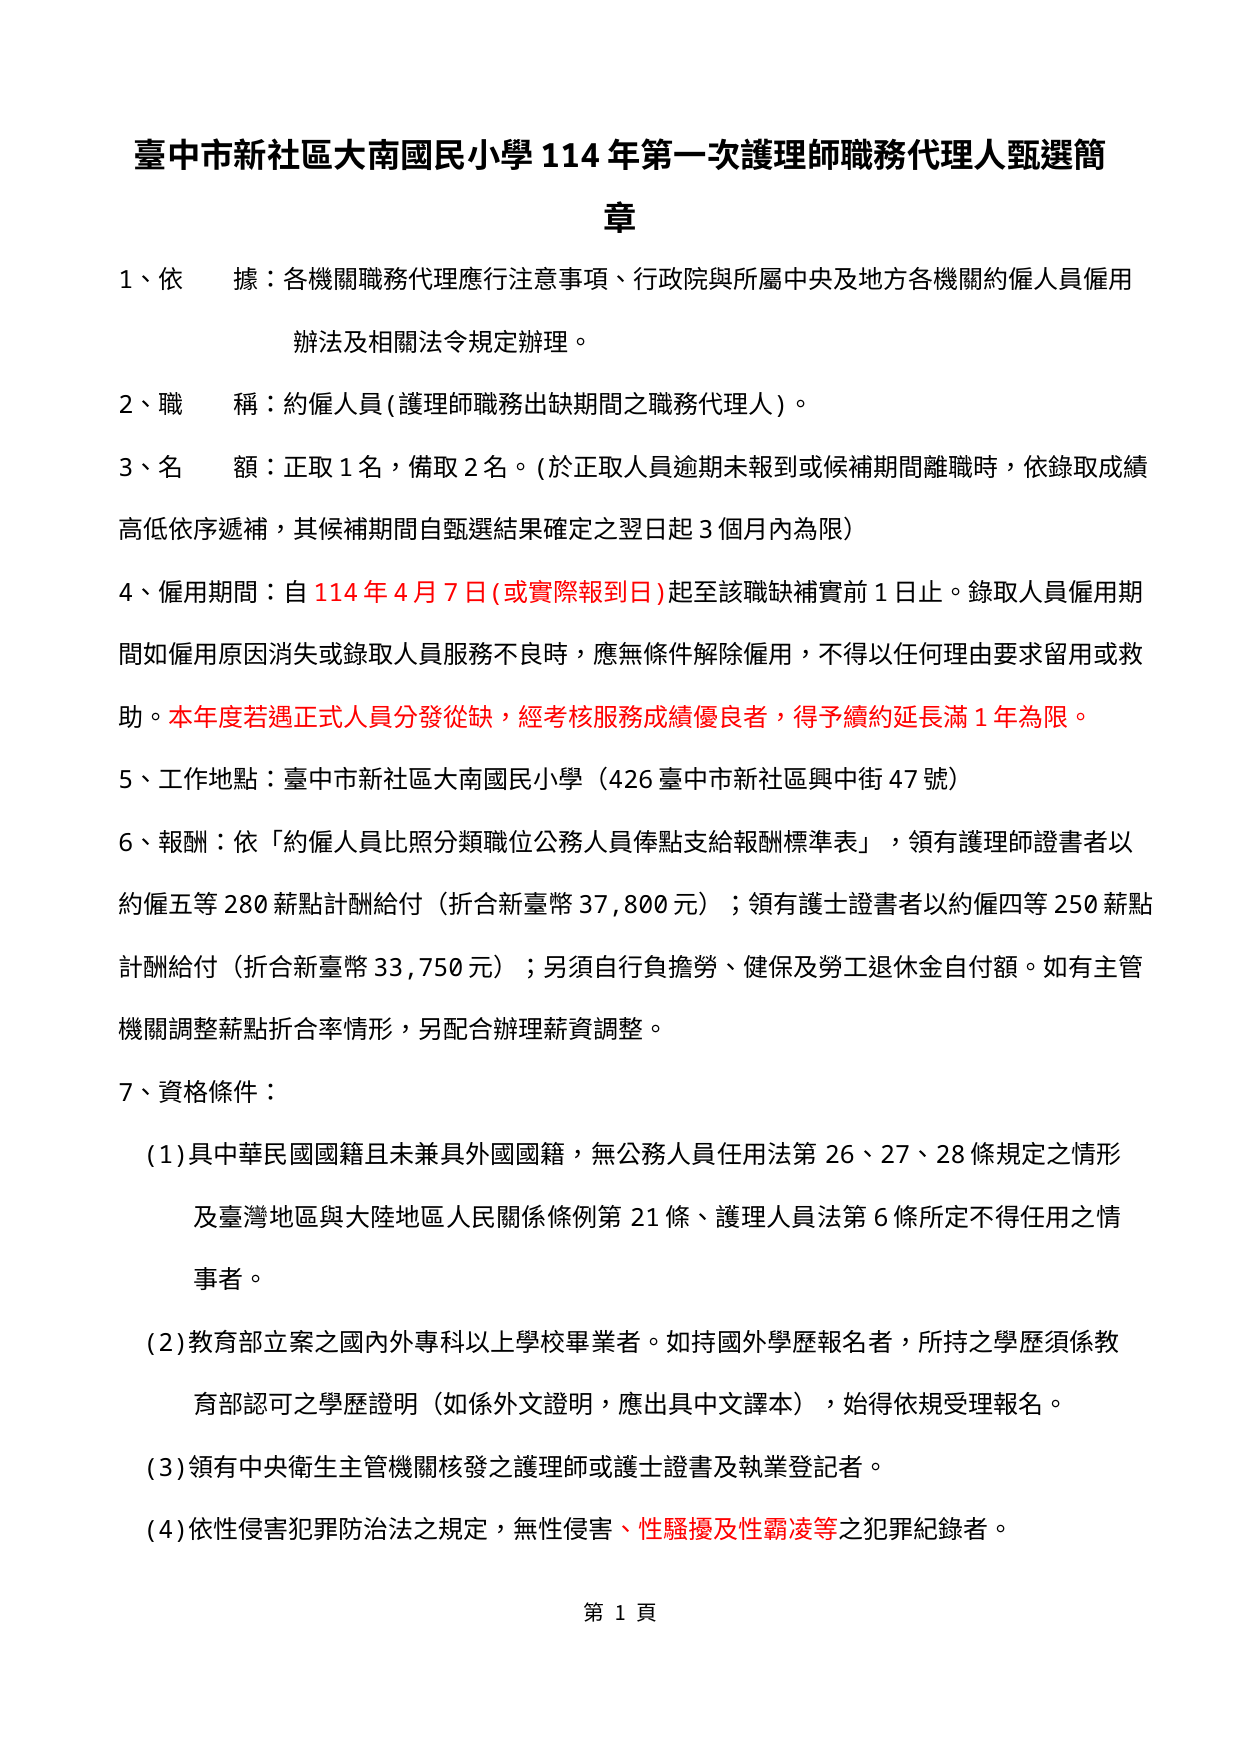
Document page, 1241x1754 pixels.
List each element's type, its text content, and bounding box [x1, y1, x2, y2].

list 依 據：各機關職務代理應行注意事項、行政院與所屬中央及地方各機關約僱人員僱用 [118, 236, 1157, 299]
list 工作地點：臺中市新社區大南國民小學（426臺中市新社區興中街47號） [118, 736, 1157, 799]
list 報酬：依「約僱人員比照分類職位公務人員俸點支給報酬標準表」，領有護理師證書者以約僱五等280薪點計酬給付（折合新臺幣37,800元）；領有護士證書者以約僱四等250薪點計酬給付（折合新臺幣33,750元）；另須自行負擔勞、健保及勞工退休金自付額。如有主管機關調整薪點折合率情形，另配合辦理薪資調整。 [118, 799, 1157, 1049]
list 領有中央衛生主管機關核發之護理師或護士證書及執業登記者。 [143, 1424, 1122, 1486]
list 資格條件： [118, 1049, 1157, 1111]
list 具中華民國國籍且未兼具外國國籍，無公務人員任用法第26、27、28條規定之情形及臺灣地區與大陸地區人民關係條例第21條、護理人員法第6條所定不得任用之情事者。 [143, 1111, 1122, 1299]
list 職 稱：約僱人員(護理師職務出缺期間之職務代理人)。 [118, 361, 1157, 424]
list 依性侵害犯罪防治法之規定，無性侵害、性騷擾及性霸凌等之犯罪紀錄者。 [143, 1486, 1122, 1549]
list 教育部立案之國內外專科以上學校畢業者。如持國外學歷報名者，所持之學歷須係教育部認可之學歷證明（如係外文證明，應出具中文譯本），始得依規受理報名。 [143, 1299, 1122, 1424]
text 辦法及相關法令規定辦理。 [168, 299, 1157, 361]
list 名 額：正取1名，備取2名。(於正取人員逾期未報到或候補期間離職時，依錄取成績高低依序遞補，其候補期間自甄選結果確定之翌日起3個月內為限） [118, 424, 1157, 549]
text 臺中市新社區大南國民小學114年第一次護理師職務代理人甄選簡章 [118, 111, 1122, 236]
list 僱用期間：自114年4月7日(或實際報到日)起至該職缺補實前1日止。錄取人員僱用期間如僱用原因消失或錄取人員服務不良時，應無條件解除僱用，不得以任何理由要求留用或救助。本年度若遇正式人員分發從缺，經考核服務成績優良者，得予續約延長滿1年為限。 [118, 549, 1157, 736]
